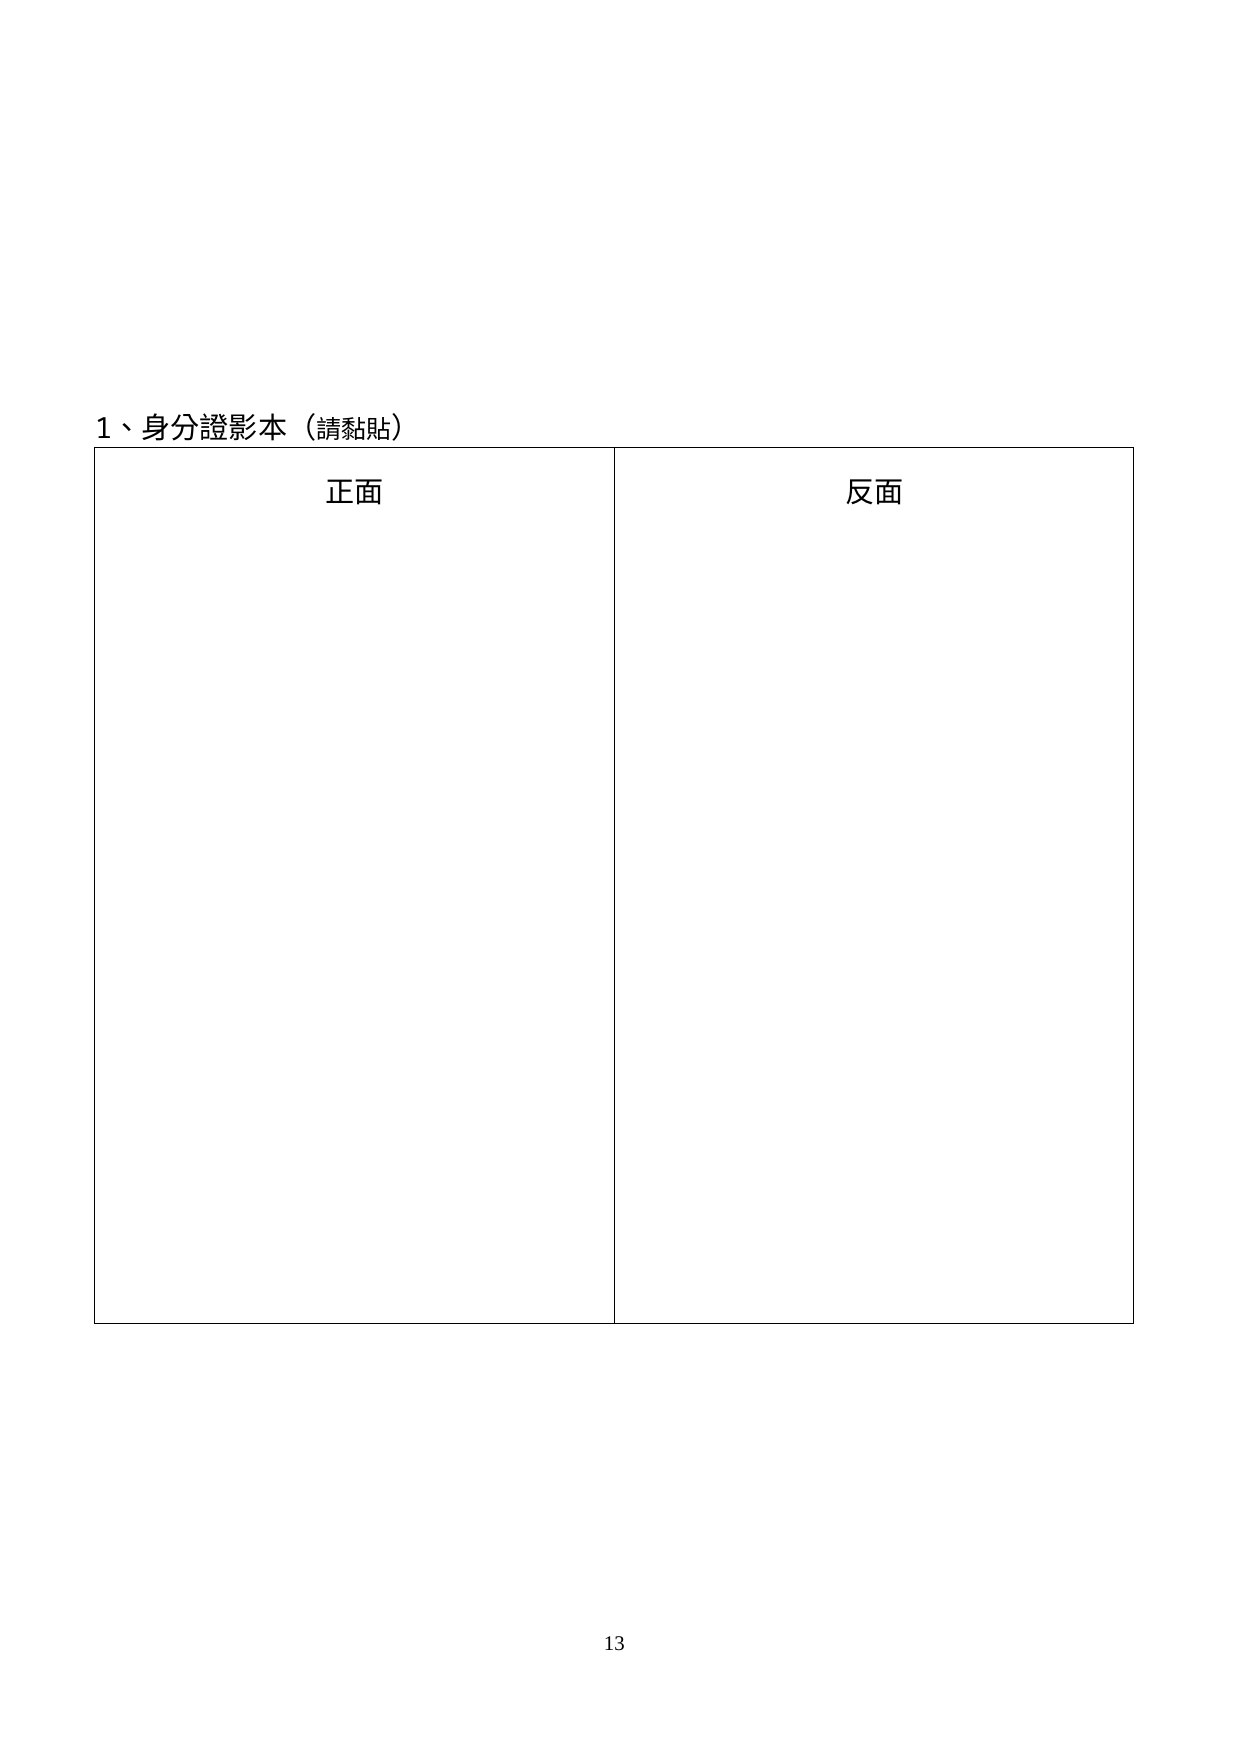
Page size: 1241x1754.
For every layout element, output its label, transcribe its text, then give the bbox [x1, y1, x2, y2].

table_header 反面 [615, 448, 1133, 1323]
text 1、身分證影本（請黏貼） [94, 384, 1134, 447]
table_header 正面 [95, 448, 614, 1323]
